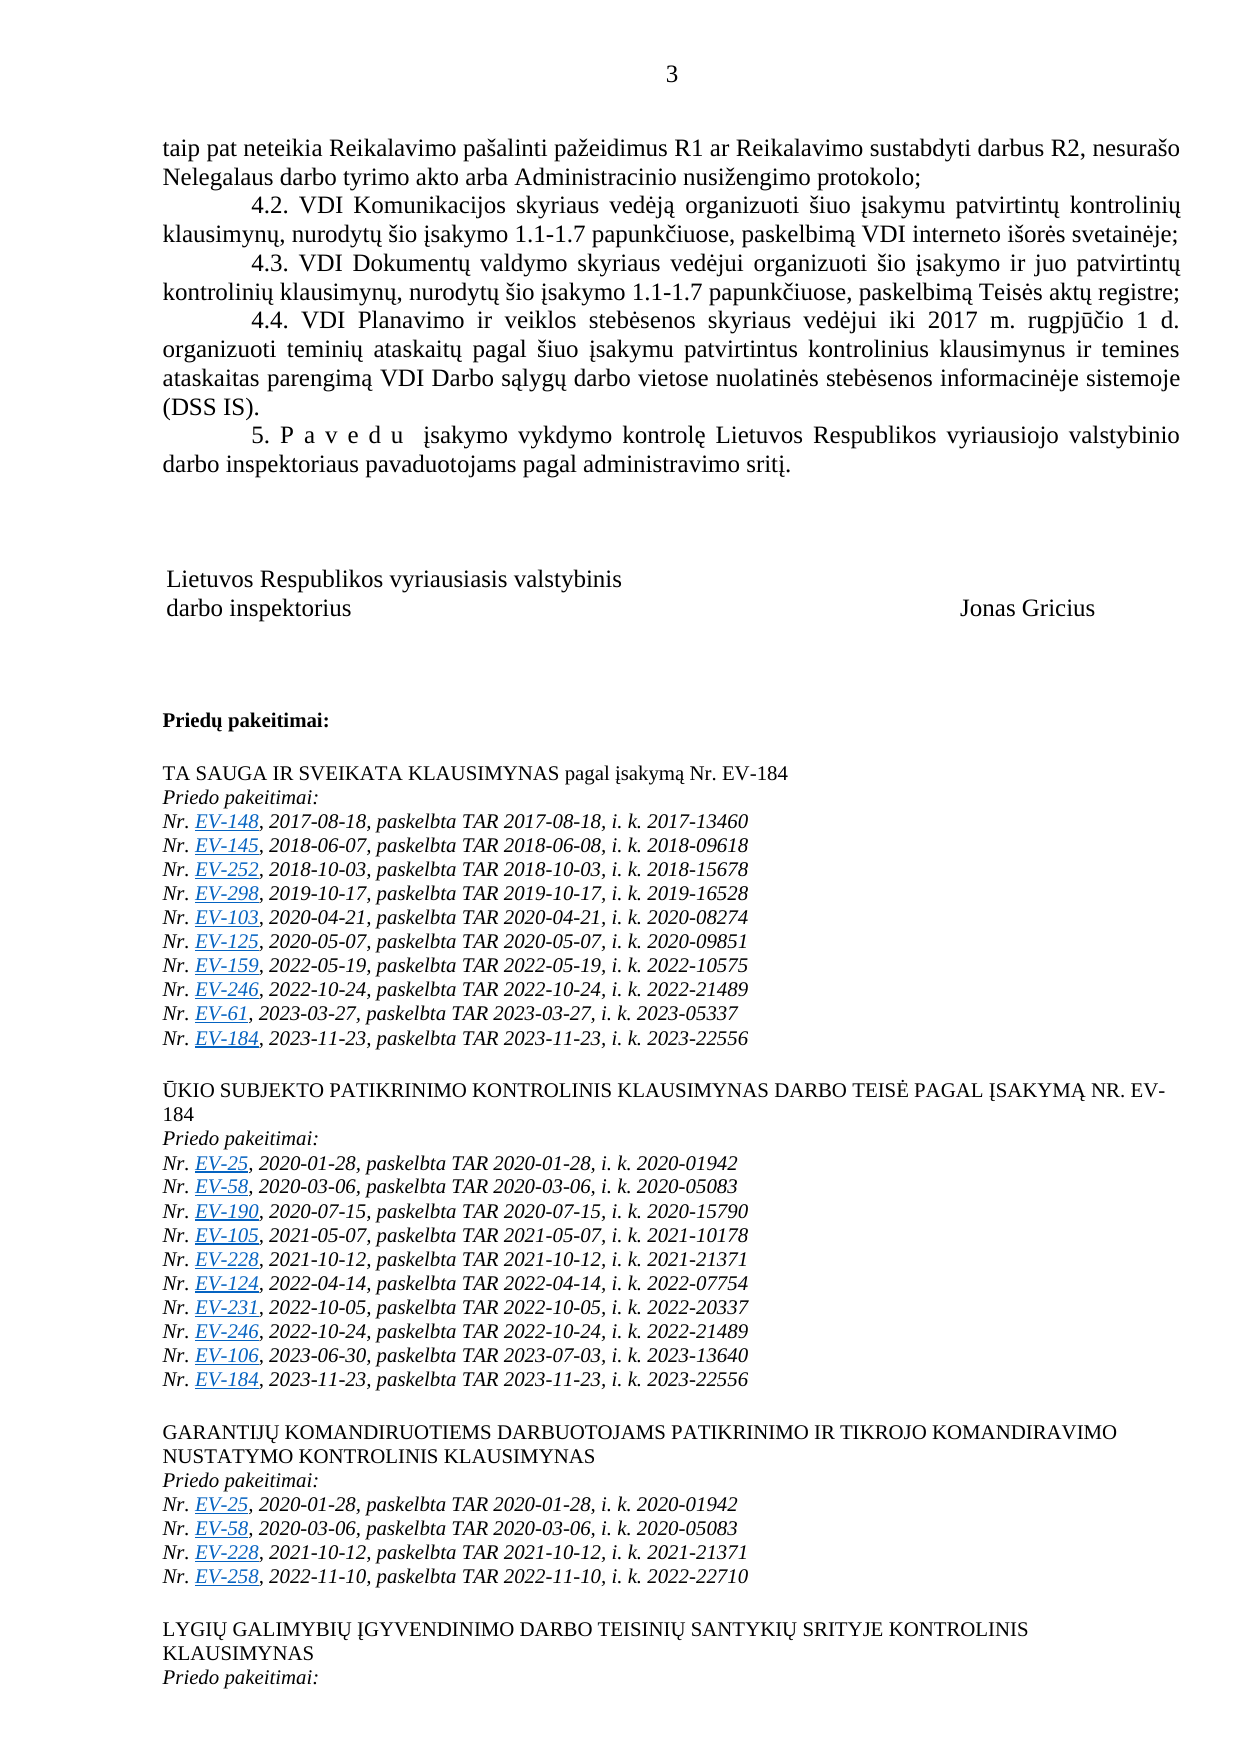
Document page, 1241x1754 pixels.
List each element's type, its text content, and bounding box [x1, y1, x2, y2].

text Nr. EV-25, 2020-01-28, paskelbta TAR 2020-01-28, i. k. 2020-01942 [162, 1492, 1181, 1516]
text Priedo pakeitimai: [162, 785, 1181, 809]
text Nr. EV-228, 2021-10-12, paskelbta TAR 2021-10-12, i. k. 2021-21371 [162, 1540, 1181, 1564]
text Nr. EV-124, 2022-04-14, paskelbta TAR 2022-04-14, i. k. 2022-07754 [162, 1271, 1181, 1295]
text Nr. EV-228, 2021-10-12, paskelbta TAR 2021-10-12, i. k. 2021-21371 [162, 1247, 1181, 1271]
text Nr. EV-252, 2018-10-03, paskelbta TAR 2018-10-03, i. k. 2018-15678 [162, 857, 1181, 881]
text Priedo pakeitimai: [162, 1468, 1181, 1492]
text Nr. EV-105, 2021-05-07, paskelbta TAR 2021-05-07, i. k. 2021-10178 [162, 1223, 1181, 1247]
text Nr. EV-298, 2019-10-17, paskelbta TAR 2019-10-17, i. k. 2019-16528 [162, 881, 1181, 905]
text Nr. EV-106, 2023-06-30, paskelbta TAR 2023-07-03, i. k. 2023-13640 [162, 1343, 1181, 1367]
text 4.3. VDI Dokumentų valdymo skyriaus vedėjui organizuoti šio įsakymo ir juo patvirtintų kontrolinių klausimynų, nurodytų šio įsakymo 1.1-1.7 papunkčiuose, paskelbimą Teisės aktų registre; [162, 248, 1181, 305]
text ŪKIO SUBJEKTO PATIKRINIMO KONTROLINIS KLAUSIMYNAS DARBO TEISĖ PAGAL ĮSAKYMĄ NR. EV-184 [162, 1078, 1181, 1126]
text 5. P a v e d u įsakymo vykdymo kontrolę Lietuvos Respublikos vyriausiojo valstybinio darbo inspektoriaus pavaduotojams pagal administravimo sritį. [162, 420, 1181, 478]
text GARANTIJŲ KOMANDIRUOTIEMS DARBUOTOJAMS PATIKRINIMO IR TIKROJO KOMANDIRAVIMO NUSTATYMO KONTROLINIS KLAUSIMYNAS [162, 1420, 1181, 1468]
text Nr. EV-159, 2022-05-19, paskelbta TAR 2022-05-19, i. k. 2022-10575 [162, 953, 1181, 977]
text taip pat neteikia Reikalavimo pašalinti pažeidimus R1 ar Reikalavimo sustabdyti darbus R2, nesurašo Nelegalaus darbo tyrimo akto arba Administracinio nusižengimo protokolo; [162, 133, 1181, 190]
text LYGIŲ GALIMYBIŲ ĮGYVENDINIMO DARBO TEISINIŲ SANTYKIŲ SRITYJE KONTROLINIS KLAUSIMYNAS [162, 1617, 1181, 1665]
text Nr. EV-246, 2022-10-24, paskelbta TAR 2022-10-24, i. k. 2022-21489 [162, 1319, 1181, 1343]
text Nr. EV-258, 2022-11-10, paskelbta TAR 2022-11-10, i. k. 2022-22710 [162, 1564, 1181, 1588]
text TA SAUGA IR SVEIKATA KLAUSIMYNAS pagal įsakymą Nr. EV-184 [162, 761, 1181, 785]
text 4.4. VDI Planavimo ir veiklos stebėsenos skyriaus vedėjui iki 2017 m. rugpjūčio 1 d. organizuoti teminių ataskaitų pagal šiuo įsakymu patvirtintus kontrolinius klausimynus ir temines ataskaitas parengimą VDI Darbo sąlygų darbo vietose nuolatinės stebėsenos informacinėje sistemoje (DSS IS). [162, 305, 1181, 420]
text Nr. EV-25, 2020-01-28, paskelbta TAR 2020-01-28, i. k. 2020-01942 [162, 1150, 1181, 1174]
text darbo inspektorius Jonas Gricius [166, 593, 1181, 622]
text Nr. EV-148, 2017-08-18, paskelbta TAR 2017-08-18, i. k. 2017-13460 [162, 809, 1181, 833]
text Nr. EV-246, 2022-10-24, paskelbta TAR 2022-10-24, i. k. 2022-21489 [162, 977, 1181, 1001]
text Lietuvos Respublikos vyriausiasis valstybinis [166, 564, 1152, 593]
text Nr. EV-190, 2020-07-15, paskelbta TAR 2020-07-15, i. k. 2020-15790 [162, 1198, 1181, 1223]
text Nr. EV-125, 2020-05-07, paskelbta TAR 2020-05-07, i. k. 2020-09851 [162, 929, 1181, 953]
text Nr. EV-58, 2020-03-06, paskelbta TAR 2020-03-06, i. k. 2020-05083 [162, 1516, 1181, 1540]
text Priedų pakeitimai: [162, 708, 1181, 732]
text Nr. EV-103, 2020-04-21, paskelbta TAR 2020-04-21, i. k. 2020-08274 [162, 905, 1181, 929]
text Nr. EV-184, 2023-11-23, paskelbta TAR 2023-11-23, i. k. 2023-22556 [162, 1367, 1181, 1391]
text Nr. EV-231, 2022-10-05, paskelbta TAR 2022-10-05, i. k. 2022-20337 [162, 1295, 1181, 1319]
text 4.2. VDI Komunikacijos skyriaus vedėją organizuoti šiuo įsakymu patvirtintų kontrolinių klausimynų, nurodytų šio įsakymo 1.1-1.7 papunkčiuose, paskelbimą VDI interneto išorės svetainėje; [162, 190, 1181, 248]
text Nr. EV-184, 2023-11-23, paskelbta TAR 2023-11-23, i. k. 2023-22556 [162, 1025, 1181, 1049]
text Priedo pakeitimai: [162, 1665, 1181, 1689]
text Priedo pakeitimai: [162, 1126, 1181, 1150]
text Nr. EV-58, 2020-03-06, paskelbta TAR 2020-03-06, i. k. 2020-05083 [162, 1174, 1181, 1198]
text Nr. EV-145, 2018-06-07, paskelbta TAR 2018-06-08, i. k. 2018-09618 [162, 833, 1181, 857]
text Nr. EV-61, 2023-03-27, paskelbta TAR 2023-03-27, i. k. 2023-05337 [162, 1001, 1181, 1025]
